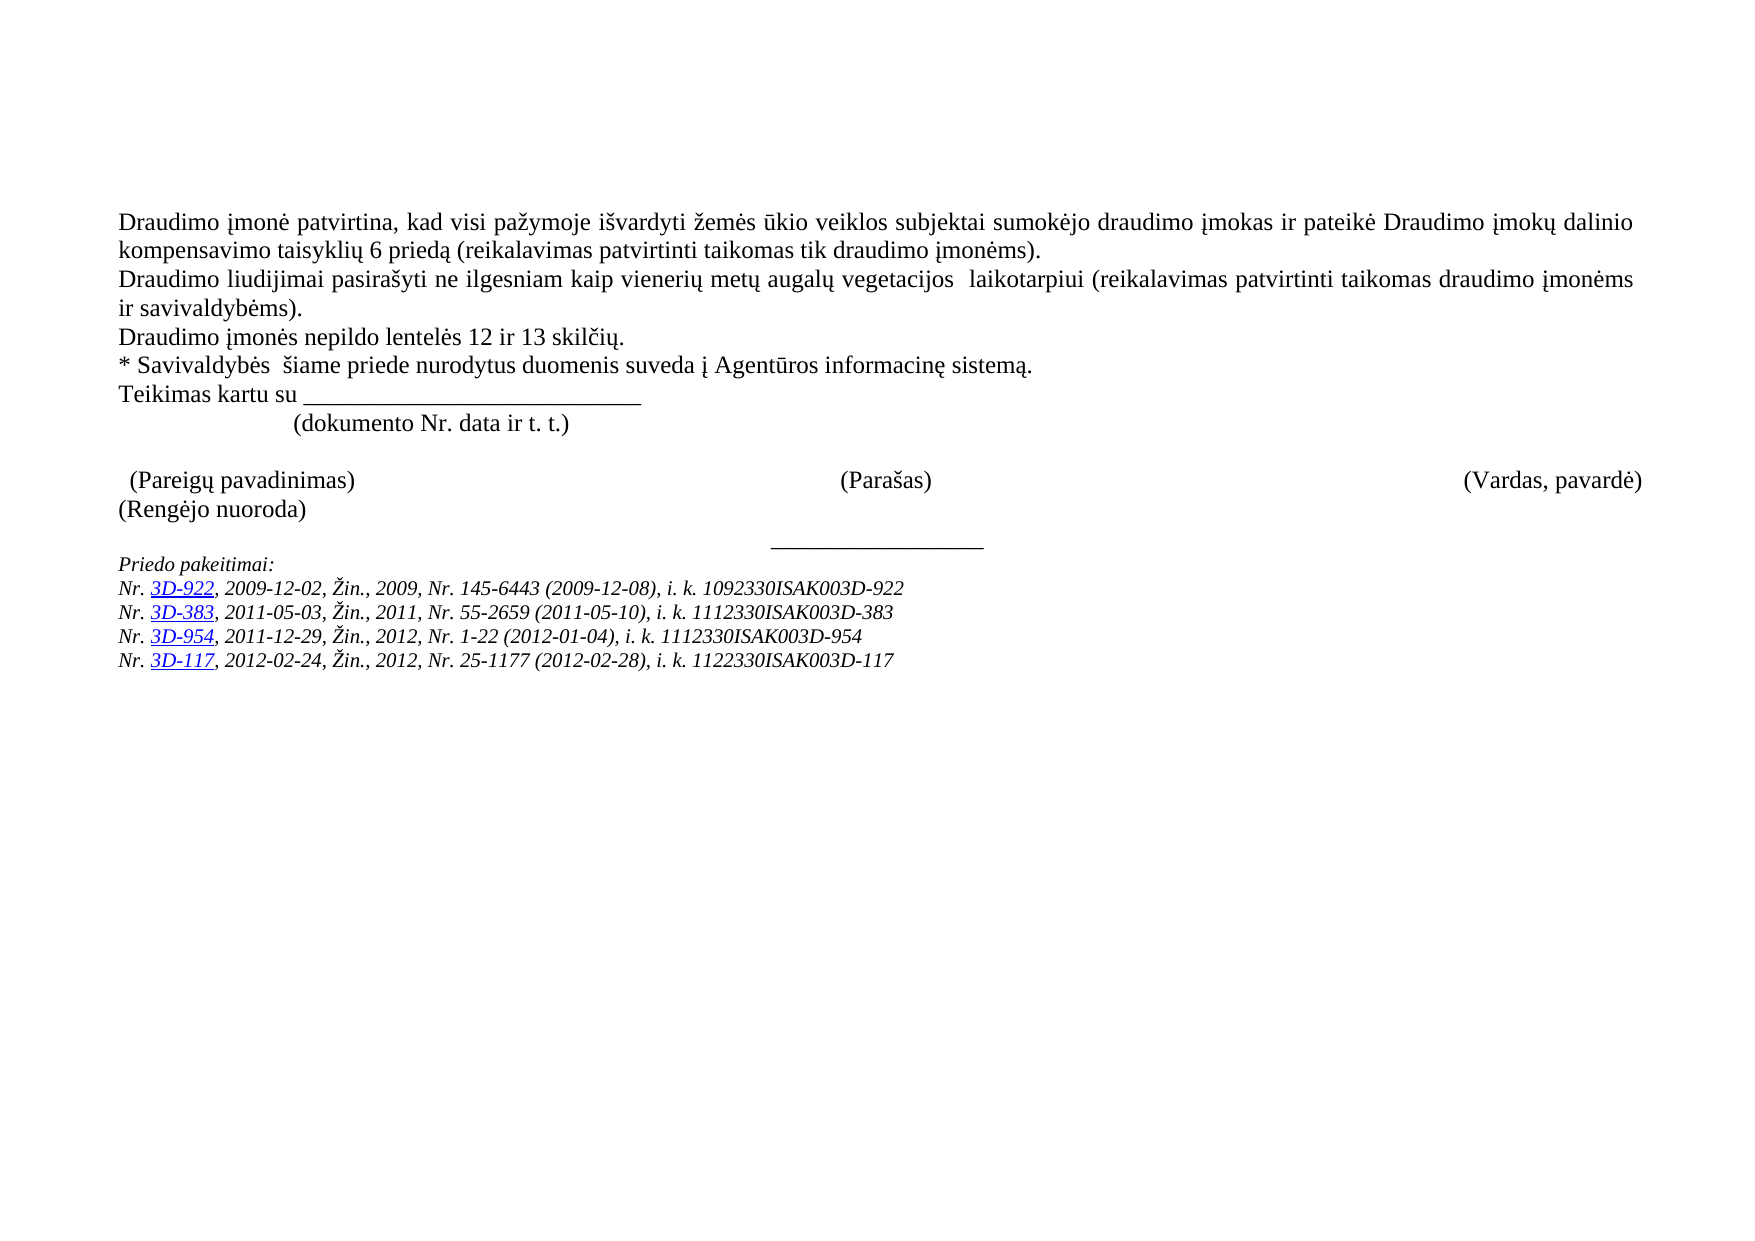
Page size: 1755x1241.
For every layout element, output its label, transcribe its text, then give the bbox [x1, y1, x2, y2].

text Teikimas kartu su ___________________________ [118, 379, 1636, 408]
text Nr. 3D-954, 2011-12-29, Žin., 2012, Nr. 1-22 (2012-01-04), i. k. 1112330ISAK003D-954 [118, 624, 1636, 648]
text Draudimo liudijimai pasirašyti ne ilgesniam kaip vienerių metų augalų vegetacijos laikotarpiui (reikalavimas patvirtinti taikomas draudimo įmonėms ir savivaldybėms). [118, 264, 1636, 322]
text Nr. 3D-922, 2009-12-02, Žin., 2009, Nr. 145-6443 (2009-12-08), i. k. 1092330ISAK003D-922 [118, 576, 1636, 600]
text (Rengėjo nuoroda) [118, 494, 1636, 523]
text Priedo pakeitimai: [118, 552, 1636, 576]
text Nr. 3D-117, 2012-02-24, Žin., 2012, Nr. 25-1177 (2012-02-28), i. k. 1122330ISAK003D-117 [118, 648, 1636, 672]
table_header (Pareigų pavadinimas) [118, 465, 630, 494]
text Draudimo įmonės nepildo lentelės 12 ir 13 skilčių. [118, 322, 1636, 350]
table_header (Parašas) [630, 465, 1142, 494]
text Draudimo įmonė patvirtina, kad visi pažymoje išvardyti žemės ūkio veiklos subjektai sumokėjo draudimo įmokas ir pateikė Draudimo įmokų dalinio kompensavimo taisyklių 6 priedą (reikalavimas patvirtinti taikomas tik draudimo įmonėms). [118, 207, 1636, 264]
table_header (Vardas, pavardė) [1142, 465, 1653, 494]
text _________________ [118, 523, 1636, 552]
text * Savivaldybės šiame priede nurodytus duomenis suveda į Agentūros informacinę sistemą. [118, 350, 1636, 379]
text Nr. 3D-383, 2011-05-03, Žin., 2011, Nr. 55-2659 (2011-05-10), i. k. 1112330ISAK003D-383 [118, 600, 1636, 624]
text (dokumento Nr. data ir t. t.) [293, 408, 1636, 437]
